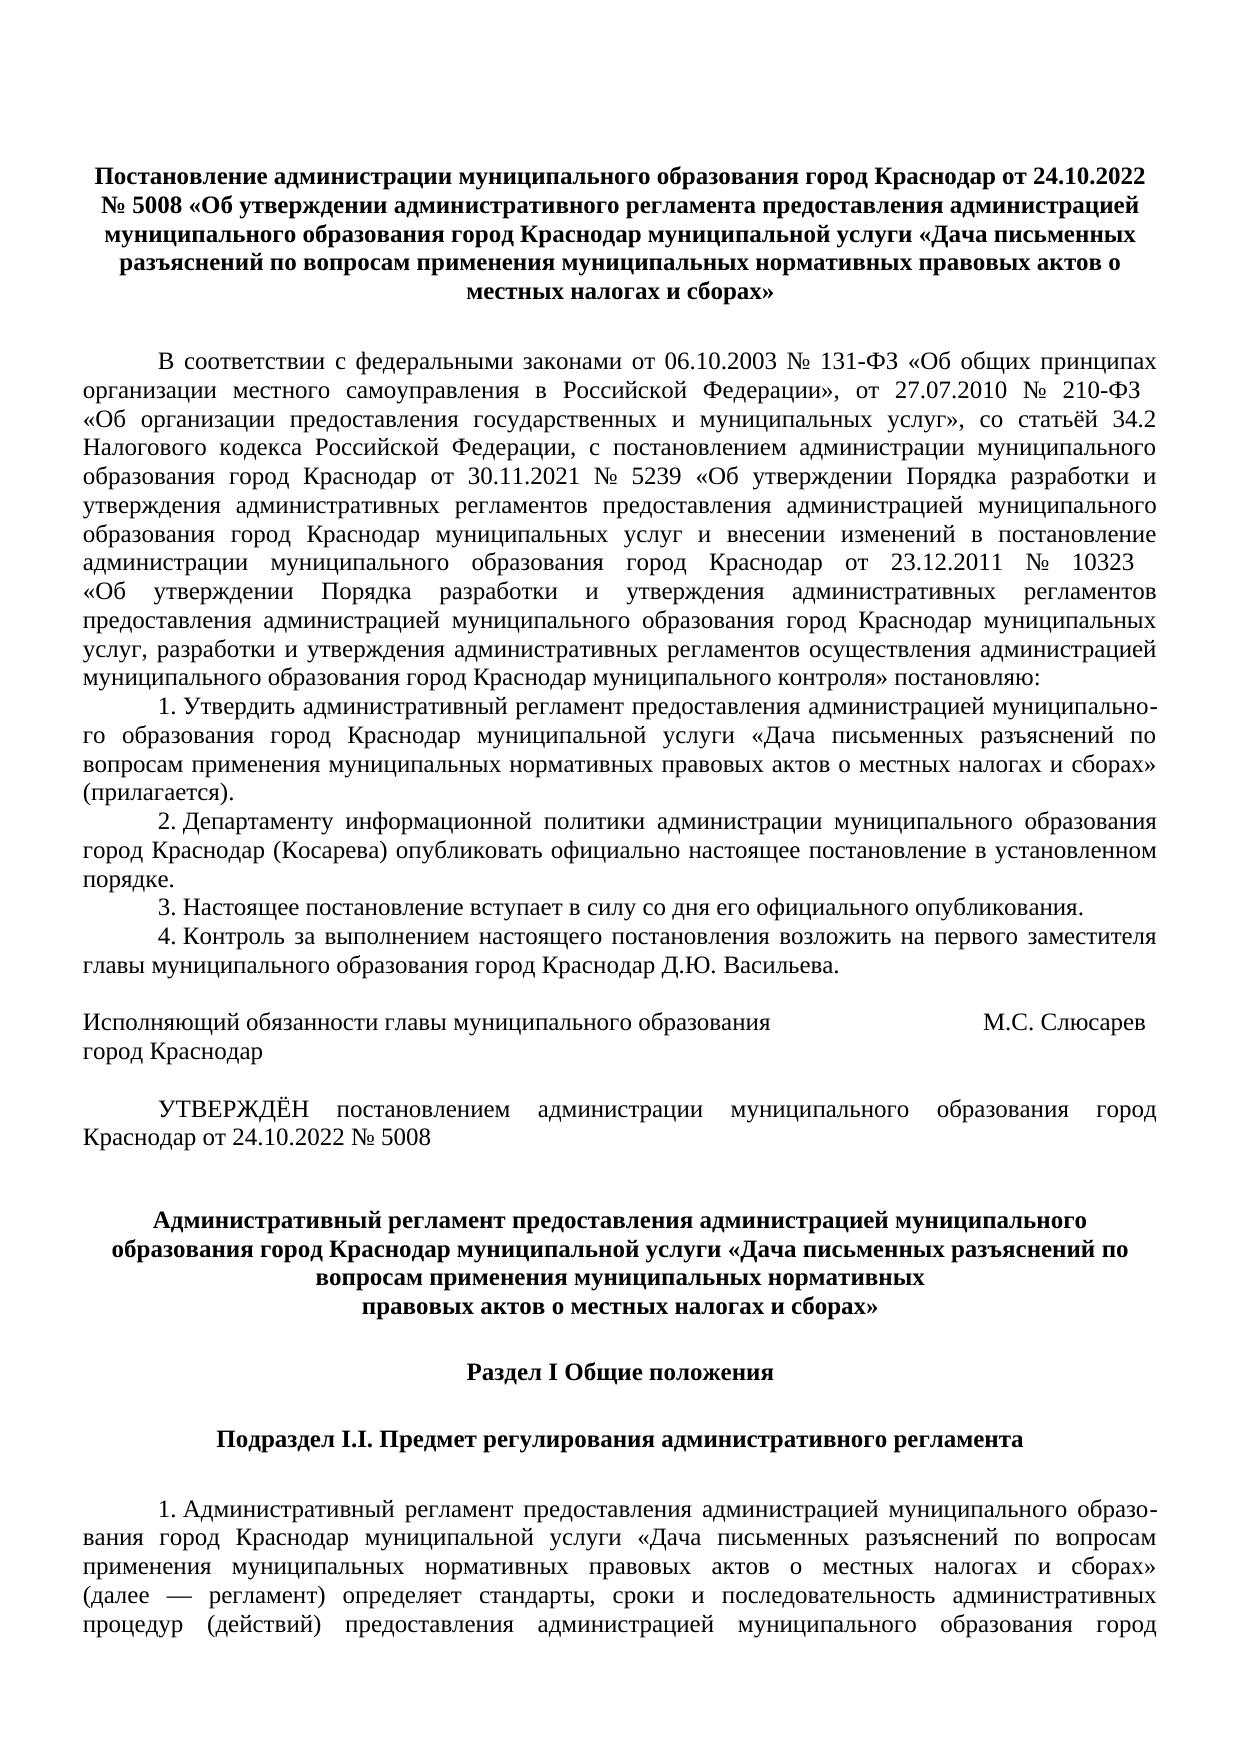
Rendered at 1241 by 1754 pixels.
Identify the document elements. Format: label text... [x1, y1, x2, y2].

subtitle Подраздел I.I. Предмет регулирования административного регламента [83, 1424, 1157, 1452]
text 3. Настоящее постановление вступает в силу со дня его официального опубликования. [83, 892, 1157, 921]
text 1. Административный регламент предоставления администрацией муниципального образо­вания город Краснодар муниципальной услуги «Дача письменных разъяснений по вопросам применения муниципальных нормативных правовых актов о местных налогах и сборах» (далее — регламент) определяет стандарты, сроки и последовательность административных процедур (действий) предоставления администрацией муниципального образования город [83, 1494, 1157, 1637]
text 2. Департаменту информационной политики администрации муниципального образования город Краснодар (Косарева) опубликовать официально настоящее постановление в установленном порядке. [83, 806, 1157, 892]
subtitle Административный регламент предоставления администрацией муниципального образования город Краснодар муниципальной услуги «Дача письменных разъяснений по вопросам применения муниципальных нормативных правовых актов о местных налогах и сборах» [83, 1205, 1157, 1320]
text 4. Контроль за выполнением настоящего постановления возложить на первого заместителя главы муниципального образования город Краснодар Д.Ю. Васильева. [83, 921, 1157, 979]
text В соответствии с федеральными законами от 06.10.2003 № 131-ФЗ «Об общих принципах организации местного самоуправления в Российской Федерации», от 27.07.2010 № 210-ФЗ «Об организации предоставления государственных и муниципальных услуг», со статьёй 34.2 Налогового кодекса Российской Федерации, с постановлением администрации муниципального образования город Краснодар от 30.11.2021 № 5239 «Об утверждении Порядка разработки и утверждения административных регламентов предоставления администрацией муниципального образования город Краснодар муниципальных услуг и внесении изменений в постановление администрации муниципального образования город Краснодар от 23.12.2011 № 10323 «Об утверждении Порядка разработки и утверждения административных регламентов предоставления администрацией муниципального образования город Краснодар муниципальных услуг, разработки и утверждения административных регламентов осуществления администрацией муниципального образования город Краснодар муниципального контроля» постановляю: [83, 346, 1157, 691]
text УТВЕРЖДЁН постановлением администрации муниципального образования город Краснодар от 24.10.2022 № 5008 [83, 1094, 1157, 1151]
table_header Исполняющий обязанности главы муниципального образования город Краснодар [83, 1008, 791, 1065]
subtitle Постановление администрации муниципального образования город Краснодар от 24.10.2022 № 5008 «Об утверждении административного регламента предоставления администрацией муниципального образования город Краснодар муниципальной услуги «Дача письменных разъяснений по вопросам применения муниципальных нормативных правовых актов о местных налогах и сборах» [83, 161, 1157, 305]
text 1. Утвердить административный регламент предоставления администрацией муниципально­го образования город Краснодар муниципальной услуги «Дача письменных разъяснений по вопросам применения муниципальных нормативных правовых актов о местных налогах и сборах» (прилагается). [83, 691, 1157, 806]
table_header М.С. Слюсарев [791, 1008, 1146, 1065]
subtitle Раздел I Общие положения [83, 1357, 1157, 1386]
